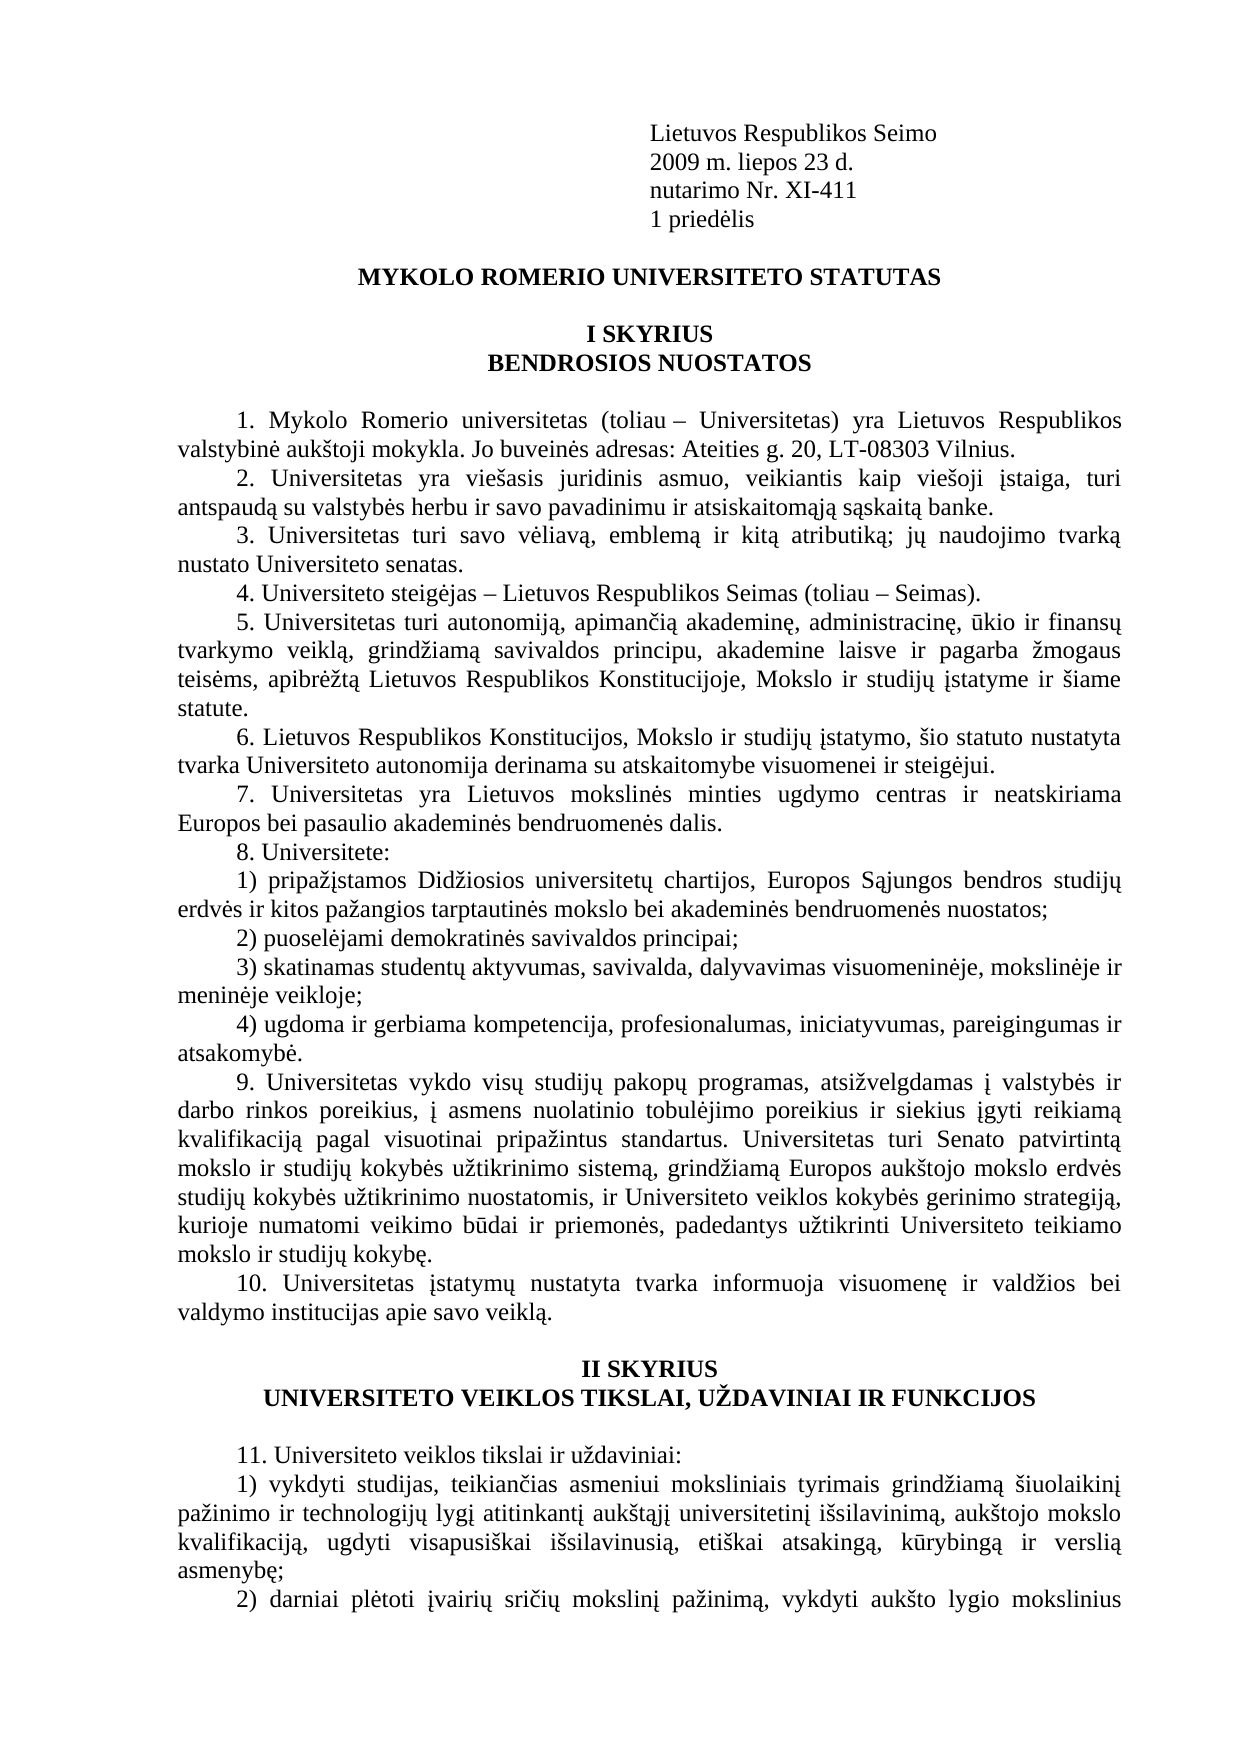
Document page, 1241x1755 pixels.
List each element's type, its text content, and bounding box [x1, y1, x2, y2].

text nutarimo Nr. XI-411 [649, 176, 1122, 204]
text 10. Universitetas įstatymų nustatyta tvarka informuoja visuomenę ir valdžios bei valdymo institucijas apie savo veiklą. [177, 1268, 1122, 1326]
text 1. Mykolo Romerio universitetas (toliau – Universitetas) yra Lietuvos Respublikos valstybinė aukštoji mokykla. Jo buveinės adresas: Ateities g. 20, LT-08303 Vilnius. [177, 406, 1122, 463]
text 1) vykdyti studijas, teikiančias asmeniui moksliniais tyrimais grindžiamą šiuolaikinį pažinimo ir technologijų lygį atitinkantį aukštąjį universitetinį išsilavinimą, aukštojo mokslo kvalifikaciją, ugdyti visapusiškai išsilavinusią, etiškai atsakingą, kūrybingą ir verslią asmenybę; [177, 1469, 1122, 1584]
text 2) darniai plėtoti įvairių sričių mokslinį pažinimą, vykdyti aukšto lygio mokslinius [177, 1584, 1122, 1613]
text UNIVERSITETO VEIKLOS TIKSLAI, UŽDAVINIAI IR Funkcijos [177, 1383, 1122, 1412]
text Lietuvos Respublikos Seimo [649, 118, 1122, 147]
text 2. Universitetas yra viešasis juridinis asmuo, veikiantis kaip viešoji įstaiga, turi antspaudą su valstybės herbu ir savo pavadinimu ir atsiskaitomąją sąskaitą banke. [177, 463, 1122, 521]
text 6. Lietuvos Respublikos Konstitucijos, Mokslo ir studijų įstatymo, šio statuto nustatyta tvarka Universiteto autonomija derinama su atskaitomybe visuomenei ir steigėjui. [177, 722, 1122, 779]
text 11. Universiteto veiklos tikslai ir uždaviniai: [177, 1441, 1122, 1469]
text 1) pripažįstamos Didžiosios universitetų chartijos, Europos Sąjungos bendros studijų erdvės ir kitos pažangios tarptautinės mokslo bei akademinės bendruomenės nuostatos; [177, 866, 1122, 923]
text 9. Universitetas vykdo visų studijų pakopų programas, atsižvelgdamas į valstybės ir darbo rinkos poreikius, į asmens nuolatinio tobulėjimo poreikius ir siekius įgyti reikiamą kvalifikaciją pagal visuotinai pripažintus standartus. Universitetas turi Senato patvirtintą mokslo ir studijų kokybės užtikrinimo sistemą, grindžiamą Europos aukštojo mokslo erdvės studijų kokybės užtikrinimo nuostatomis, ir Universiteto veiklos kokybės gerinimo strategiją, kurioje numatomi veikimo būdai ir priemonės, padedantys užtikrinti Universiteto teikiamo mokslo ir studijų kokybę. [177, 1067, 1122, 1268]
text 5. Universitetas turi autonomiją, apimančią akademinę, administracinę, ūkio ir finansų tvarkymo veiklą, grindžiamą savivaldos principu, akademine laisve ir pagarba žmogaus teisėms, apibrėžtą Lietuvos Respublikos Konstitucijoje, Mokslo ir studijų įstatyme ir šiame statute. [177, 607, 1122, 722]
text 4) ugdoma ir gerbiama kompetencija, profesionalumas, iniciatyvumas, pareigingumas ir atsakomybė. [177, 1009, 1122, 1067]
text II SKYRIUS [177, 1354, 1122, 1383]
text 1 priedėlis [649, 204, 1122, 233]
text BENDROSIOS NUOSTATOS [177, 348, 1122, 377]
text 7. Universitetas yra Lietuvos mokslinės minties ugdymo centras ir neatskiriama Europos bei pasaulio akademinės bendruomenės dalis. [177, 779, 1122, 837]
text 2009 m. liepos 23 d. [649, 147, 1122, 176]
text 4. Universiteto steigėjas – Lietuvos Respublikos Seimas (toliau – Seimas). [177, 578, 1122, 607]
text 8. Universitete: [177, 837, 1122, 866]
text 3. Universitetas turi savo vėliavą, emblemą ir kitą atributiką; jų naudojimo tvarką nustato Universiteto senatas. [177, 521, 1122, 578]
text 3) skatinamas studentų aktyvumas, savivalda, dalyvavimas visuomeninėje, mokslinėje ir meninėje veikloje; [177, 952, 1122, 1009]
text MYKOLO ROMERIO UNIVERSITETO STATUTAS [177, 262, 1122, 291]
text I SKYRIUS [177, 319, 1122, 348]
text 2) puoselėjami demokratinės savivaldos principai; [177, 923, 1122, 952]
